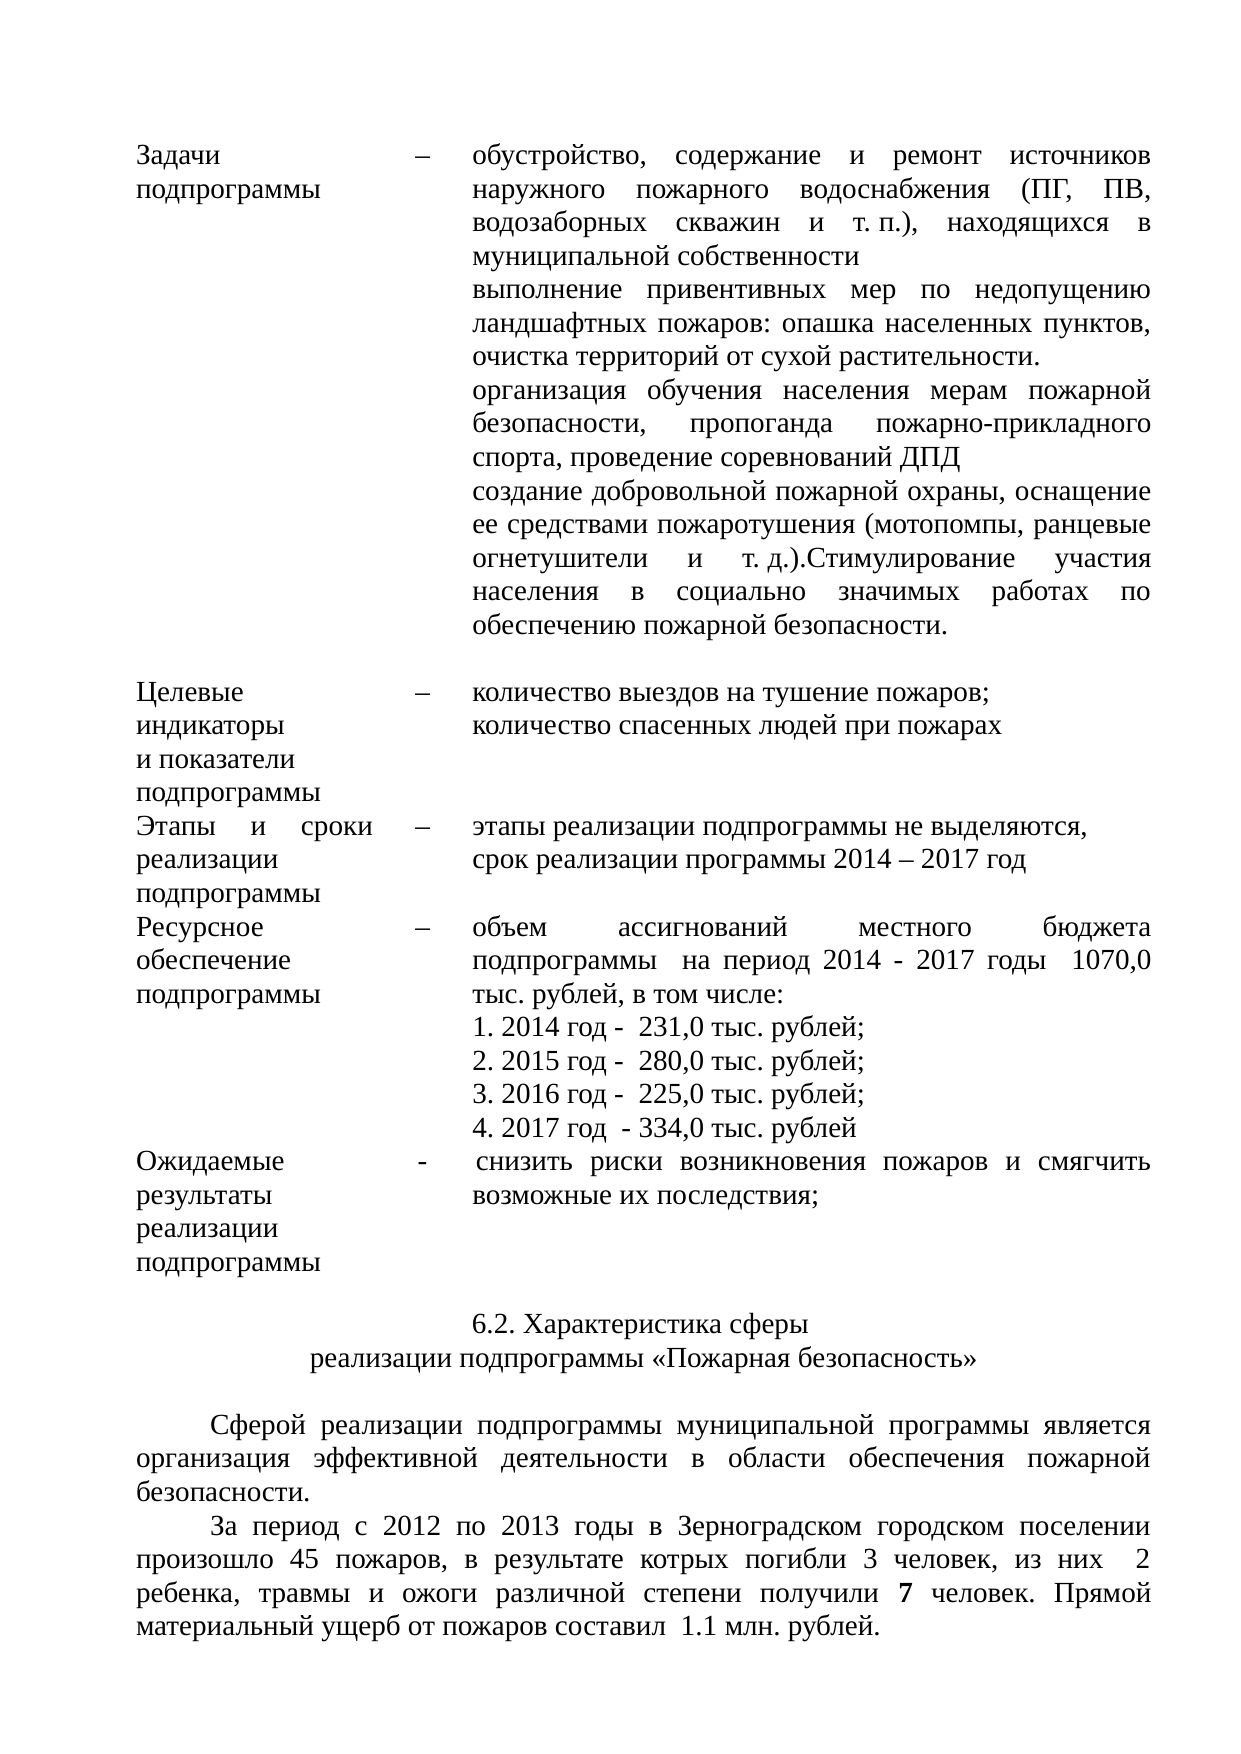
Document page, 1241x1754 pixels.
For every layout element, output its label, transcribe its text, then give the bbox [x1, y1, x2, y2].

table_cell [461, 640, 1163, 674]
table_cell Этапы и сроки реализации подпрограммы [125, 808, 384, 909]
text Сферой реализации подпрограммы муниципальной программы является организация эффективной деятельности в области обеспечения пожарной безопасности. [136, 1407, 1152, 1508]
text За период с 2012 по 2013 годы в Зерноградском городском поселении произошло 45 пожаров, в результате котрых погибли 3 человек, из них 2 ребенка, травмы и ожоги различной степени получили 7 человек. Прямой материальный ущерб от пожаров составил 1.1 млн. рублей. [136, 1508, 1152, 1642]
table_cell – [384, 674, 461, 808]
table_cell [384, 640, 461, 674]
table_cell количество выездов на тушение пожаров; количество спасенных людей при пожарах [461, 674, 1163, 808]
table_cell Ресурсное обеспечение подпрограммы [125, 909, 384, 1143]
table_cell Целевые индикаторы и показатели подпрограммы [125, 674, 384, 808]
table_cell – [384, 137, 461, 640]
table_cell [125, 104, 384, 137]
table_cell [461, 104, 1163, 137]
table_cell объем ассигнований местного бюджета подпрограммы на период 2014 - 2017 годы 1070,0 тыс. рублей, в том числе: 1. 2014 год - 231,0 тыс. рублей; 2. 2015 год - 280,0 тыс. рублей; 3. 2016 год - 225,0 тыс. рублей; 4. 2017 год - 334,0 тыс. рублей [461, 909, 1163, 1143]
table_cell – [384, 909, 461, 1143]
table_cell – [384, 808, 461, 909]
table_cell [384, 104, 461, 137]
text 6.2. Характеристика сферы реализации подпрограммы «Пожарная безопасность» [136, 1306, 1152, 1373]
table_cell обустройство, содержание и ремонт источников наружного пожарного водоснабжения (ПГ, ПВ, водозаборных скважин и т. п.), находящихся в муниципальной собственности выполнение привентивных мер по недопущению ландшафтных пожаров: опашка населенных пунктов, очистка территорий от сухой растительности. организация обучения населения мерам пожарной безопасности, пропоганда пожарно-прикладного спорта, проведение соревнований ДПД создание добровольной пожарной охраны, оснащение ее средствами пожаротушения (мотопомпы, ранцевые огнетушители и т. д.).Стимулирование участия населения в социально значимых работах по обеспечению пожарной безопасности. [461, 137, 1163, 640]
table_cell - [384, 1144, 461, 1278]
table_cell снизить риски возникновения пожаров и смягчить возможные их последствия; [461, 1144, 1163, 1278]
table_cell Ожидаемые результаты реализации подпрограммы [125, 1144, 384, 1278]
table_cell Задачи подпрограммы [125, 137, 384, 640]
table_cell этапы реализации подпрограммы не выделяются, срок реализации программы 2014 – 2017 год [461, 808, 1163, 909]
table_cell [125, 640, 384, 674]
